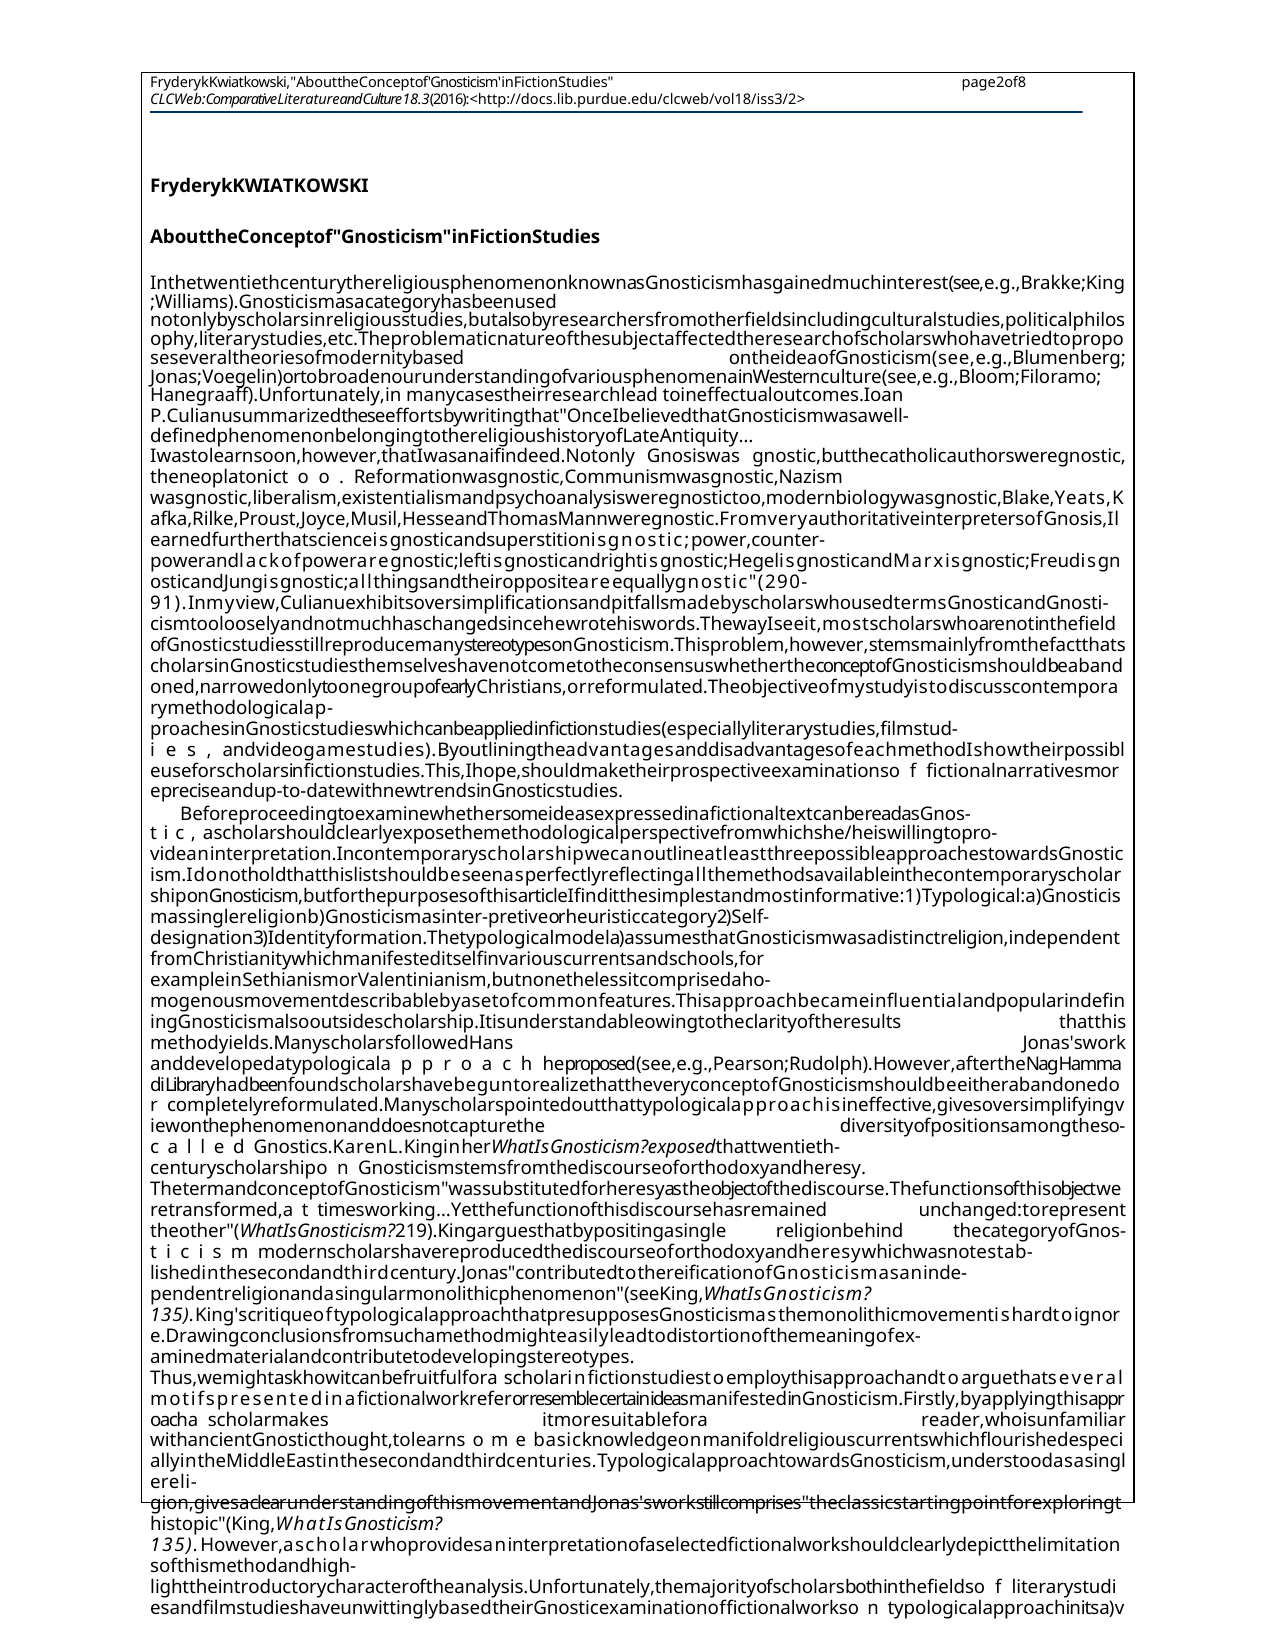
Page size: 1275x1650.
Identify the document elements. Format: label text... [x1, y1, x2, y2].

subtitle FryderykKWIATKOWSKI [150, 172, 1146, 198]
text BeforeproceedingtoexaminewhethersomeideasexpressedinafictionaltextcanbereadasGnos-tic,ascholarshouldclearlyexposethemethodologicalperspectivefromwhichshe/heiswillingtopro-videaninterpretation.IncontemporaryscholarshipwecanoutlineatleastthreepossibleapproachestowardsGnosticism.IdonotholdthatthislistshouldbeseenasperfectlyreflectingallthemethodsavailableinthecontemporaryscholarshiponGnosticism,butforthepurposesofthisarticleIfinditthesimplestandmostinformative:1)Typological:a)Gnosticismassinglereligionb)Gnosticismasinter-pretiveorheuristiccategory2)Self-designation3)Identityformation.Thetypologicalmodela)assumesthatGnosticismwasadistinctreligion,independentfromChristianitywhichmanifesteditselfinvariouscurrentsandschools,for exampleinSethianismorValentinianism,butnonethelessitcomprisedaho-mogenousmovementdescribablebyasetofcommonfeatures.ThisapproachbecameinfluentialandpopularindefiningGnosticismalsooutsidescholarship.Itisunderstandableowingtotheclarityoftheresults thatthis methodyields.ManyscholarsfollowedHans Jonas'swork anddevelopedatypologicalapproachheproposed(see,e.g.,Pearson;Rudolph).However,aftertheNagHammadiLibraryhadbeenfoundscholarshavebeguntorealizethattheveryconceptofGnosticismshouldbeeitherabandonedorcompletelyreformulated.Manyscholarspointedoutthattypologicalapproachisineffective,givesoversimplifyingviewonthephenomenonanddoesnotcapturethe diversityofpositionsamongtheso-calledGnostics.KarenL.KinginherWhatIsGnosticism?exposedthattwentieth-centuryscholarshiponGnosticismstemsfromthediscourseoforthodoxyandheresy. ThetermandconceptofGnosticism"wassubstitutedforheresyastheobjectofthediscourse.Thefunctionsofthisobjectweretransformed,attimesworking…Yetthefunctionofthisdiscoursehasremained unchanged:torepresent theother"(WhatIsGnosticism?219).Kingarguesthatbypositingasingle religionbehind thecategoryofGnos-ticismmodernscholarshavereproducedthediscourseoforthodoxyandheresywhichwasnotestab-lishedinthesecondandthirdcentury.Jonas"contributedtothereificationofGnosticismasaninde-pendentreligionandasingularmonolithicphenomenon"(seeKing,WhatIsGnosticism?135).King'scritiqueoftypologicalapproachthatpresupposesGnosticismasthemonolithicmovementishardtoignore.Drawingconclusionsfromsuchamethodmighteasilyleadtodistortionofthemeaningofex-aminedmaterialandcontributetodevelopingstereotypes. Thus,wemightaskhowitcanbefruitfulforascholarinfictionstudiestoemploythisapproachandtoarguethatseveralmotifspresentedinafictionalworkreferorresemblecertainideasmanifestedinGnosticism.Firstly,byapplyingthisapproachascholarmakes itmoresuitablefora reader,whoisunfamiliar withancientGnosticthought,tolearnsomebasicknowledgeonmanifoldreligiouscurrentswhichflourishedespeciallyintheMiddleEastinthesecondandthirdcenturies.TypologicalapproachtowardsGnosticism,understoodasasinglereli-gion,givesaclearunderstandingofthismovementandJonas'sworkstillcomprises"theclassicstartingpointforexploringthistopic"(King,WhatIsGnosticism?135).However,ascholarwhoprovidesaninterpretationofaselectedfictionalworkshouldclearlydepictthelimitationsofthismethodandhigh-lighttheintroductorycharacteroftheanalysis.Unfortunately,themajorityofscholarsbothinthefieldsofliterarystudiesandfilmstudieshaveunwittinglybasedtheirGnosticexaminationoffictionalworksontypologicalapproachinitsa)v [150, 803, 1126, 1620]
text InthetwentiethcenturythereligiousphenomenonknownasGnosticismhasgainedmuchinterest(see,e.g.,Brakke;King;Williams).Gnosticismasacategoryhasbeenused notonlybyscholarsinreligiousstudies,butalsobyresearchersfromotherfieldsincludingculturalstudies,politicalphilosophy,literarystudies,etc.Theproblematicnatureofthesubjectaffectedtheresearchofscholarswhohavetriedtoproposeseveraltheoriesofmodernitybased ontheideaofGnosticism(see,e.g.,Blumenberg; Jonas;Voegelin)ortobroadenourunderstandingofvariousphenomenainWesternculture(see,e.g.,Bloom;Filoramo; Hanegraaff).Unfortunately,in manycasestheirresearchlead toineffectualoutcomes.Ioan [150, 274, 1126, 406]
text AbouttheConceptof"Gnosticism"inFictionStudies [150, 223, 1146, 248]
text P.Culianusummarizedtheseeffortsbywritingthat"OnceIbelievedthatGnosticismwasawell-definedphenomenonbelongingtothereligioushistoryofLateAntiquity…Iwastolearnsoon,however,thatIwasanaifindeed.Notonly Gnosiswas gnostic,butthecatholicauthorsweregnostic, theneoplatonictoo.Reformationwasgnostic,Communismwasgnostic,Nazism wasgnostic,liberalism,existentialismandpsychoanalysisweregnostictoo,modernbiologywasgnostic,Blake,Yeats,Kafka,Rilke,Proust,Joyce,Musil,HesseandThomasMannweregnostic.FromveryauthoritativeinterpretersofGnosis,Ilearnedfurtherthatscienceisgnosticandsuperstitionisgnostic;power,counter-powerandlackofpoweraregnostic;leftisgnosticandrightisgnostic;HegelisgnosticandMarxisgnostic;FreudisgnosticandJungisgnostic;allthingsandtheiroppositeareequallygnostic"(290-91).Inmyview,CulianuexhibitsoversimplificationsandpitfallsmadebyscholarswhousedtermsGnosticandGnosti-cismtoolooselyandnotmuchhaschangedsincehewrotehiswords.ThewayIseeit,mostscholarswhoarenotinthefieldofGnosticstudiesstillreproducemanystereotypesonGnosticism.Thisproblem,however,stemsmainlyfromthefactthatscholarsinGnosticstudiesthemselveshavenotcometotheconsensuswhethertheconceptofGnosticismshouldbeabandoned,narrowedonlytoonegroupofearlyChristians,orreformulated.Theobjectiveofmystudyistodiscusscontemporarymethodologicalap-proachesinGnosticstudieswhichcanbeappliedinfictionstudies(especiallyliterarystudies,filmstud-ies,andvideogamestudies).ByoutliningtheadvantagesanddisadvantagesofeachmethodIshowtheirpossibleuseforscholarsinfictionstudies.This,Ihope,shouldmaketheirprospectiveexaminationsoffictionalnarrativesmorepreciseandup-to-datewithnewtrendsinGnosticstudies. [150, 406, 1126, 803]
text FryderykKwiatkowski,"AbouttheConceptof'Gnosticism'inFictionStudies" page2of8 [150, 74, 1146, 91]
picture [150, 108, 1083, 117]
text CLCWeb:ComparativeLiteratureandCulture18.3(2016):<http://docs.lib.purdue.edu/clcweb/vol18/iss3/2> [150, 91, 1146, 108]
